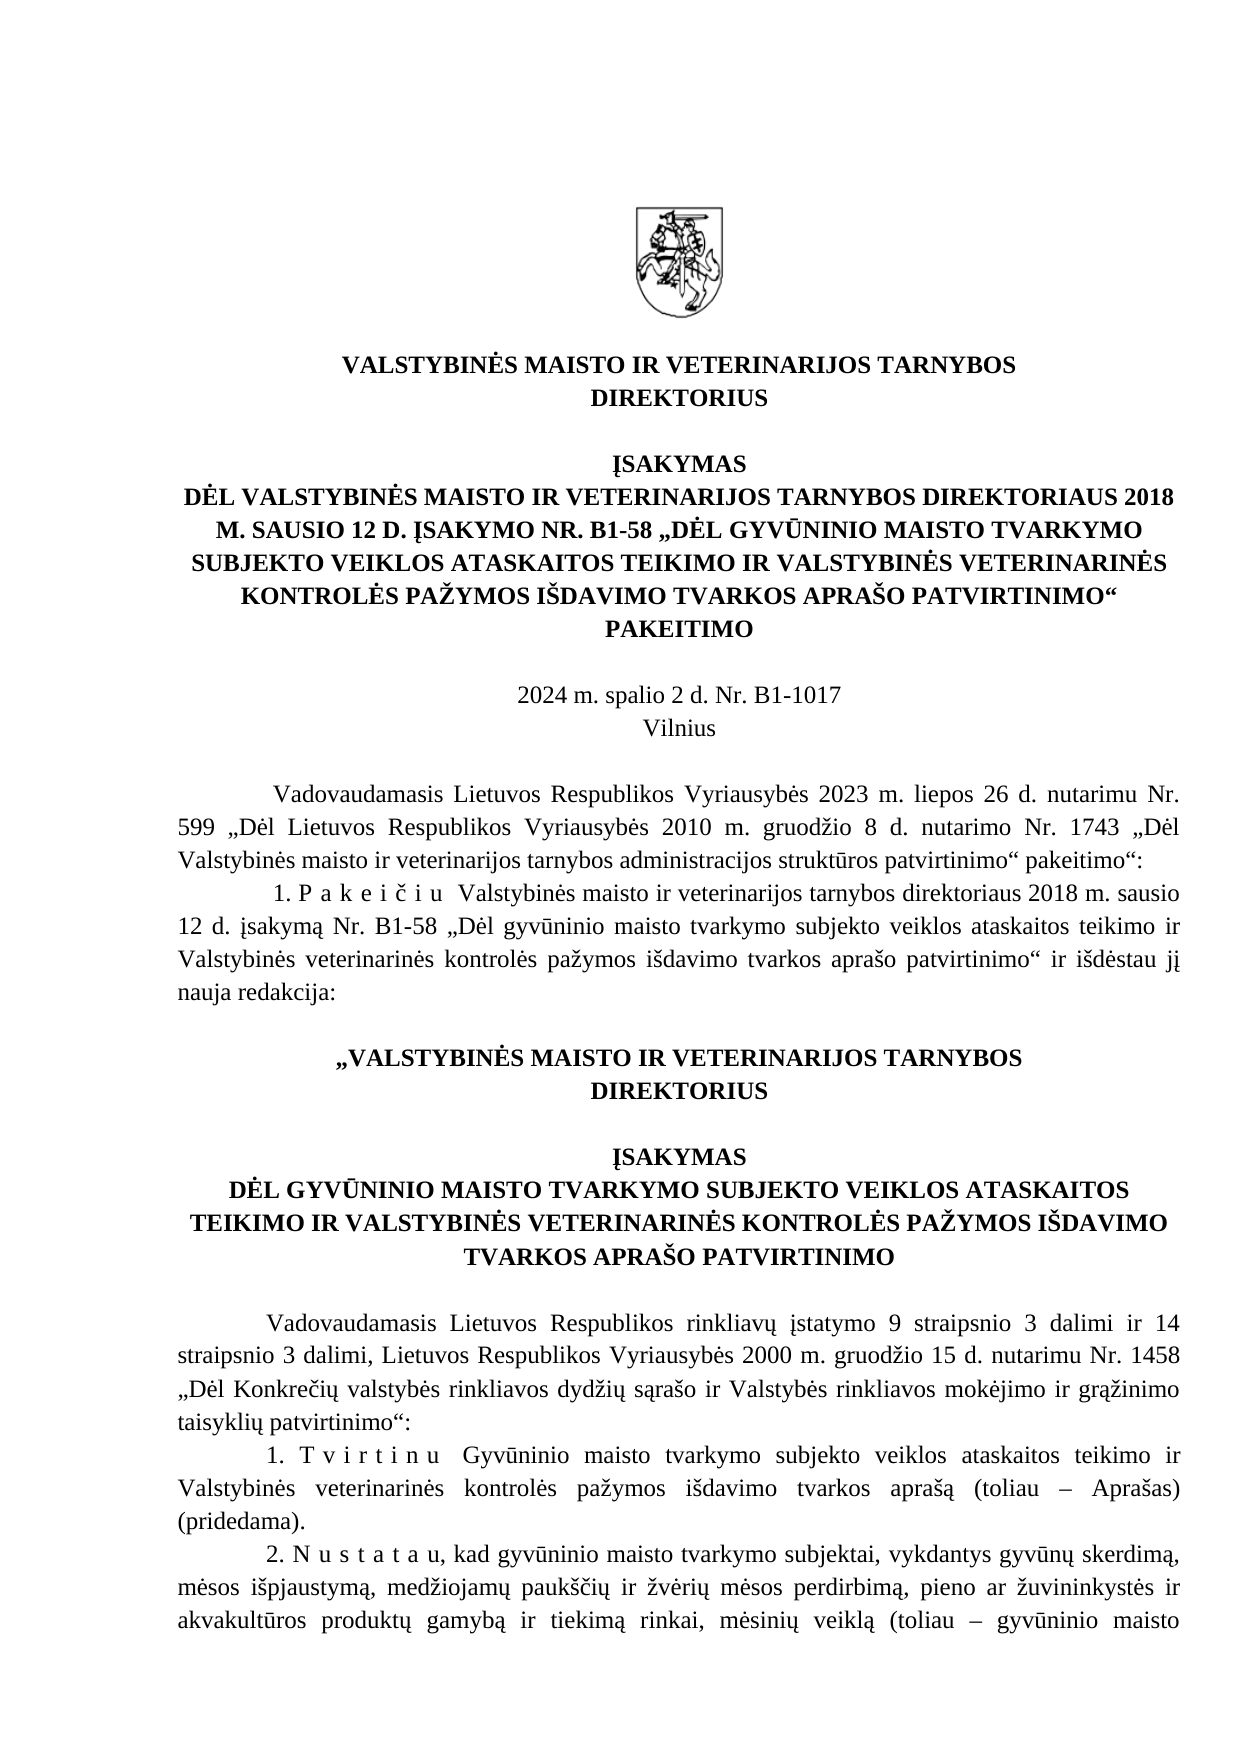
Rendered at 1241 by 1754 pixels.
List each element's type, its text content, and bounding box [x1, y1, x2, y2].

text ĮSAKYMAS [177, 449, 1181, 478]
text Vadovaudamasis Lietuvos Respublikos rinkliavų įstatymo 9 straipsnio 3 dalimi ir 14 straipsnio 3 dalimi, Lietuvos Respublikos Vyriausybės 2000 m. gruodžio 15 d. nutarimu Nr. 1458 „Dėl Konkrečių valstybės rinkliavos dydžių sąrašo ir Valstybės rinkliavos mokėjimo ir grąžinimo taisyklių patvirtinimo“: [177, 1308, 1181, 1435]
text 2. Nustatau, kad gyvūninio maisto tvarkymo subjektai, vykdantys gyvūnų skerdimą, mėsos išpjaustymą, medžiojamų paukščių ir žvėrių mėsos perdirbimą, pieno ar žuvininkystės ir akvakultūros produktų gamybą ir tiekimą rinkai, mėsinių veiklą (toliau – gyvūninio maisto [177, 1539, 1181, 1633]
text „VALSTYBINĖS MAISTO IR VETERINARIJOS TARNYBOS [177, 1043, 1181, 1072]
text DIREKTORIUS [177, 1076, 1181, 1105]
text ĮSAKYMAS [177, 1142, 1181, 1171]
text 1. Pakeičiu Valstybinės maisto ir veterinarijos tarnybos direktoriaus 2018 m. sausio 12 d. įsakymą Nr. B1-58 „Dėl gyvūninio maisto tvarkymo subjekto veiklos ataskaitos teikimo ir Valstybinės veterinarinės kontrolės pažymos išdavimo tvarkos aprašo patvirtinimo“ ir išdėstau jį nauja redakcija: [177, 878, 1181, 1006]
text VALSTYBINĖS MAISTO IR VETERINARIJOS TARNYBOS [177, 350, 1181, 379]
text DIREKTORIUS [177, 383, 1181, 412]
text Vilnius [177, 713, 1181, 742]
text DĖL VALSTYBINĖS MAISTO IR VETERINARIJOS TARNYBOS DIREKTORIAUS 2018 M. SAUSIO 12 D. ĮSAKYMO NR. B1-58 „DĖL GYVŪNINIO MAISTO TVARKYMO SUBJEKTO VEIKLOS ATASKAITOS TEIKIMO IR VALSTYBINĖS VETERINARINĖS KONTROLĖS PAŽYMOS IŠDAVIMO TVARKOS APRAŠO PATVIRTINIMO“ PAKEITIMO [177, 482, 1181, 643]
text Vadovaudamasis Lietuvos Respublikos Vyriausybės 2023 m. liepos 26 d. nutarimu Nr. 599 „Dėl Lietuvos Respublikos Vyriausybės 2010 m. gruodžio 8 d. nutarimo Nr. 1743 „Dėl Valstybinės maisto ir veterinarijos tarnybos administracijos struktūros patvirtinimo“ pakeitimo“: [177, 779, 1181, 874]
text 1. Tvirtinu Gyvūninio maisto tvarkymo subjekto veiklos ataskaitos teikimo ir Valstybinės veterinarinės kontrolės pažymos išdavimo tvarkos aprašą (toliau – Aprašas) (pridedama). [177, 1440, 1181, 1534]
text 2024 m. spalio 2 d. Nr. B1-1017 [177, 680, 1181, 709]
text DĖL GYVŪNINIO MAISTO TVARKYMO SUBJEKTO VEIKLOS ATASKAITOS TEIKIMO IR VALSTYBINĖS VETERINARINĖS KONTROLĖS PAŽYMOS IŠDAVIMO TVARKOS APRAŠO PATVIRTINIMO [177, 1176, 1181, 1270]
